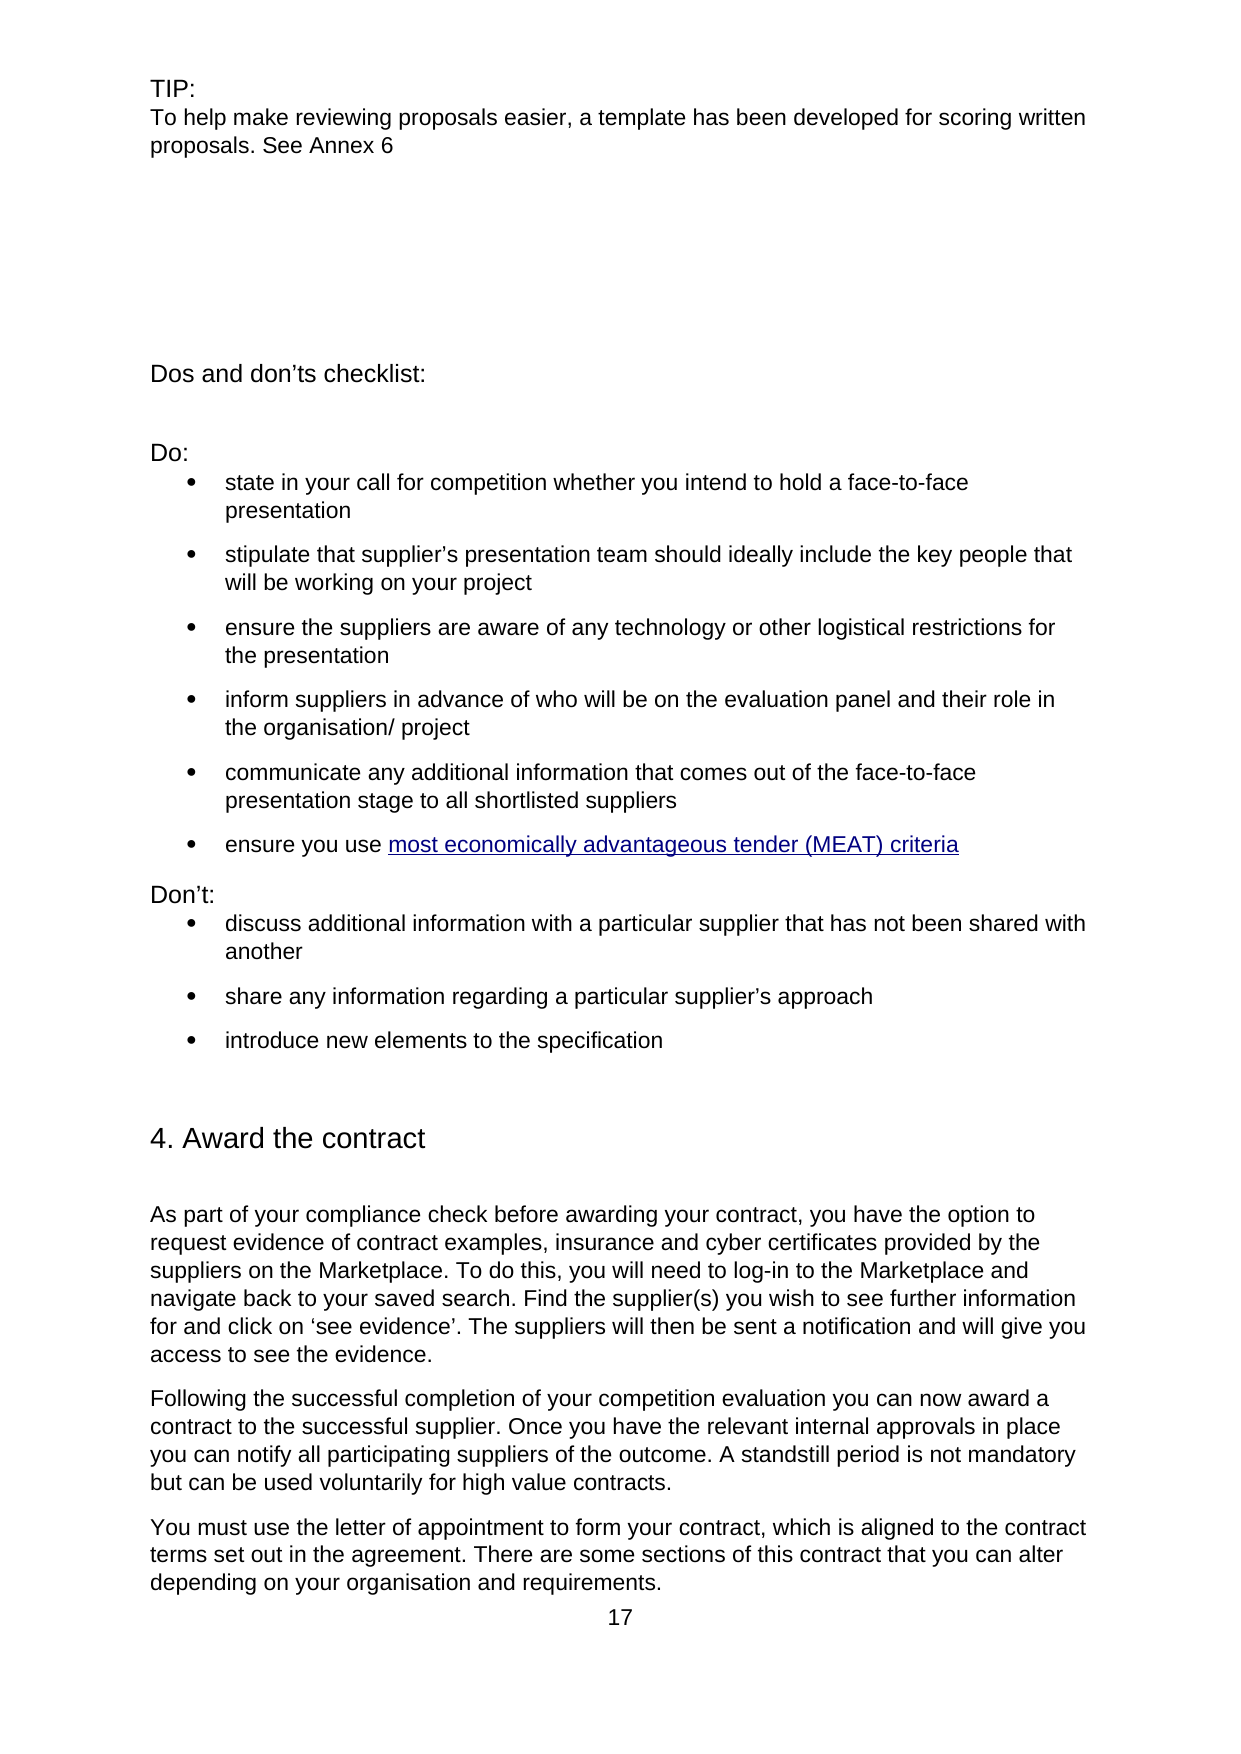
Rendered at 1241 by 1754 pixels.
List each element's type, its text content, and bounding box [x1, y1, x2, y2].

list communicate any additional information that comes out of the face-to-face presentation stage to all shortlisted suppliers [187, 759, 1090, 813]
text You must use the letter of appointment to form your contract, which is aligned to the contract terms set out in the agreement. There are some sections of this contract that you can alter depending on your organisation and requirements. [150, 1513, 1090, 1596]
list stipulate that supplier’s presentation team should ideally include the key people that will be working on your project [187, 541, 1090, 596]
subtitle 4. Award the contract [150, 1121, 1090, 1154]
list state in your call for competition whether you intend to hold a face-to-face presentation [187, 469, 1090, 523]
subtitle Do: [150, 438, 1090, 467]
text To help make reviewing proposals easier, a template has been developed for scoring written proposals. See Annex 6 [150, 104, 1090, 158]
list discuss additional information with a particular supplier that has not been shared with another [187, 910, 1090, 965]
subtitle TIP: [150, 74, 1090, 102]
text As part of your compliance check before awarding your contract, you have the option to request evidence of contract examples, insurance and cyber certificates provided by the suppliers on the Marketplace. To do this, you will need to log-in to the Marketplace and navigate back to your saved search. Find the supplier(s) you wish to see further information for and click on ‘see evidence’. The suppliers will then be sent a notification and will give you access to see the evidence. [150, 1201, 1090, 1367]
subtitle Don’t: [150, 880, 1090, 909]
list introduce new elements to the specification [187, 1027, 1090, 1054]
list share any information regarding a particular supplier’s approach [187, 983, 1090, 1009]
text Following the successful completion of your competition evaluation you can now award a contract to the successful supplier. Once you have the relevant internal approvals in place you can notify all participating suppliers of the outcome. A standstill period is not mandatory but can be used voluntarily for high value contracts. [150, 1385, 1090, 1495]
list ensure the suppliers are aware of any technology or other logistical restrictions for the presentation [187, 614, 1090, 668]
subtitle Dos and don’ts checklist: [150, 359, 1090, 388]
list ensure you use most economically advantageous tender (MEAT) criteria [187, 831, 1090, 858]
list inform suppliers in advance of who will be on the evaluation panel and their role in the organisation/ project [187, 686, 1090, 741]
